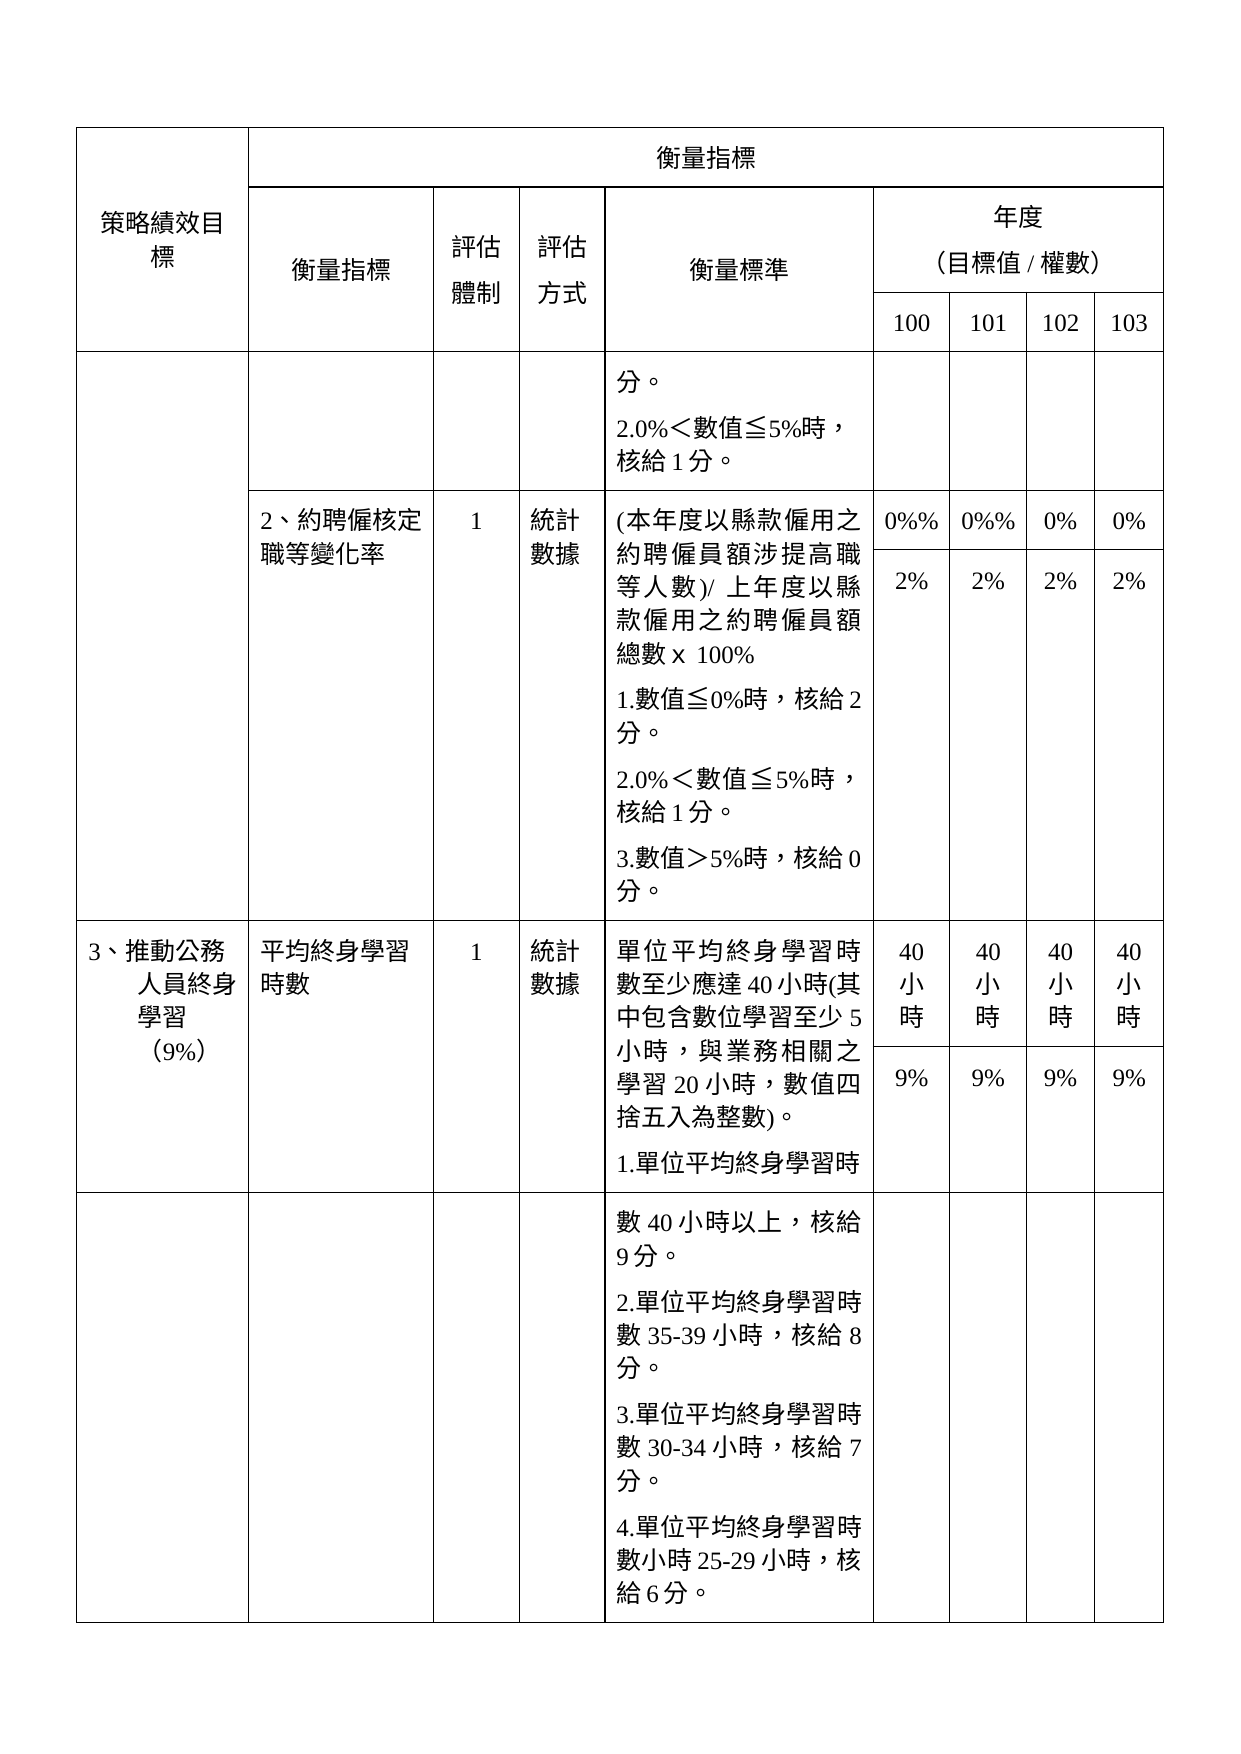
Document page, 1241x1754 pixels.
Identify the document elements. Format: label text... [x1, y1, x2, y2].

table_cell [874, 1193, 949, 1622]
table_cell 101 [950, 293, 1026, 351]
table_cell 平均終身學習時數 [249, 921, 433, 1192]
table_cell (本年度以縣款僱用之約聘僱員額涉提高職等人數)/ 上年度以縣款僱用之約聘僱員額總數ｘ100% 1.數值≦0%時，核給2分。 2.0%＜數值≦5%時，核給1分。 3.數值＞5%時，核給0分。 [606, 491, 873, 920]
table_cell 推動公務人員終身學習（9%） [77, 921, 248, 1192]
table_cell [1027, 1193, 1094, 1622]
table_cell 102 [1027, 293, 1094, 351]
table_header 衡量指標 [249, 128, 1163, 186]
table_cell 9% [950, 1047, 1026, 1192]
table_cell [1095, 352, 1163, 489]
table_cell [77, 352, 248, 489]
table_cell [77, 1193, 248, 1622]
table_cell 40 小 時 [874, 921, 949, 1046]
table_cell 2% [1095, 550, 1163, 920]
table_cell [950, 352, 1026, 489]
table_cell 統計數據 [520, 491, 604, 920]
table_cell [249, 352, 433, 489]
table_cell 評估 方式 [520, 188, 604, 351]
table_cell 1 [434, 491, 519, 920]
table_cell 100 [874, 293, 949, 351]
table_cell 評估 體制 [434, 188, 519, 351]
table_cell 分。 2.0%＜數值≦5%時，核給1分。 [606, 352, 873, 489]
table_cell 年度 （目標值 / 權數） [874, 188, 1163, 292]
table_cell 0% [1027, 491, 1094, 549]
table_cell 統計數據 [520, 921, 604, 1192]
table_cell [434, 1193, 519, 1622]
table_cell 40 小 時 [950, 921, 1026, 1046]
table_cell 2% [950, 550, 1026, 920]
table_cell [434, 352, 519, 489]
table_cell 衡量指標 [249, 188, 433, 351]
table_cell 9% [874, 1047, 949, 1192]
table_cell [520, 1193, 604, 1622]
table_cell [1027, 352, 1094, 489]
table_cell [874, 352, 949, 489]
table_cell 103 [1095, 293, 1163, 351]
table_cell 9% [1095, 1047, 1163, 1192]
table_cell [77, 490, 248, 920]
table_cell 2% [874, 550, 949, 920]
table_cell 40 小時 [1027, 921, 1094, 1046]
table_cell [950, 1193, 1026, 1622]
table_cell [520, 352, 604, 489]
table_cell 0%% [950, 491, 1026, 549]
table_cell 數40小時以上，核給9分。 2.單位平均終身學習時數35-39小時，核給8分。 3.單位平均終身學習時數30-34小時，核給7分。 4.單位平均終身學習時數小時25-29小時，核給6分。 [606, 1193, 873, 1622]
table_cell 衡量標準 [606, 188, 873, 351]
table_cell 2、約聘僱核定職等變化率 [249, 491, 433, 920]
table_header 策略績效目標 [77, 128, 248, 351]
table_cell 2% [1027, 550, 1094, 920]
table_cell 0%% [874, 491, 949, 549]
table_cell 9% [1027, 1047, 1094, 1192]
table_cell 1 [434, 921, 519, 1192]
table_cell 單位平均終身學習時數至少應達40小時(其中包含數位學習至少5小時，與業務相關之學習20小時，數值四捨五入為整數)。 1.單位平均終身學習時 [606, 921, 873, 1192]
table_cell 0% [1095, 491, 1163, 549]
table_cell [249, 1193, 433, 1622]
table_cell [1095, 1193, 1163, 1622]
table_cell 40小時 [1095, 921, 1163, 1046]
